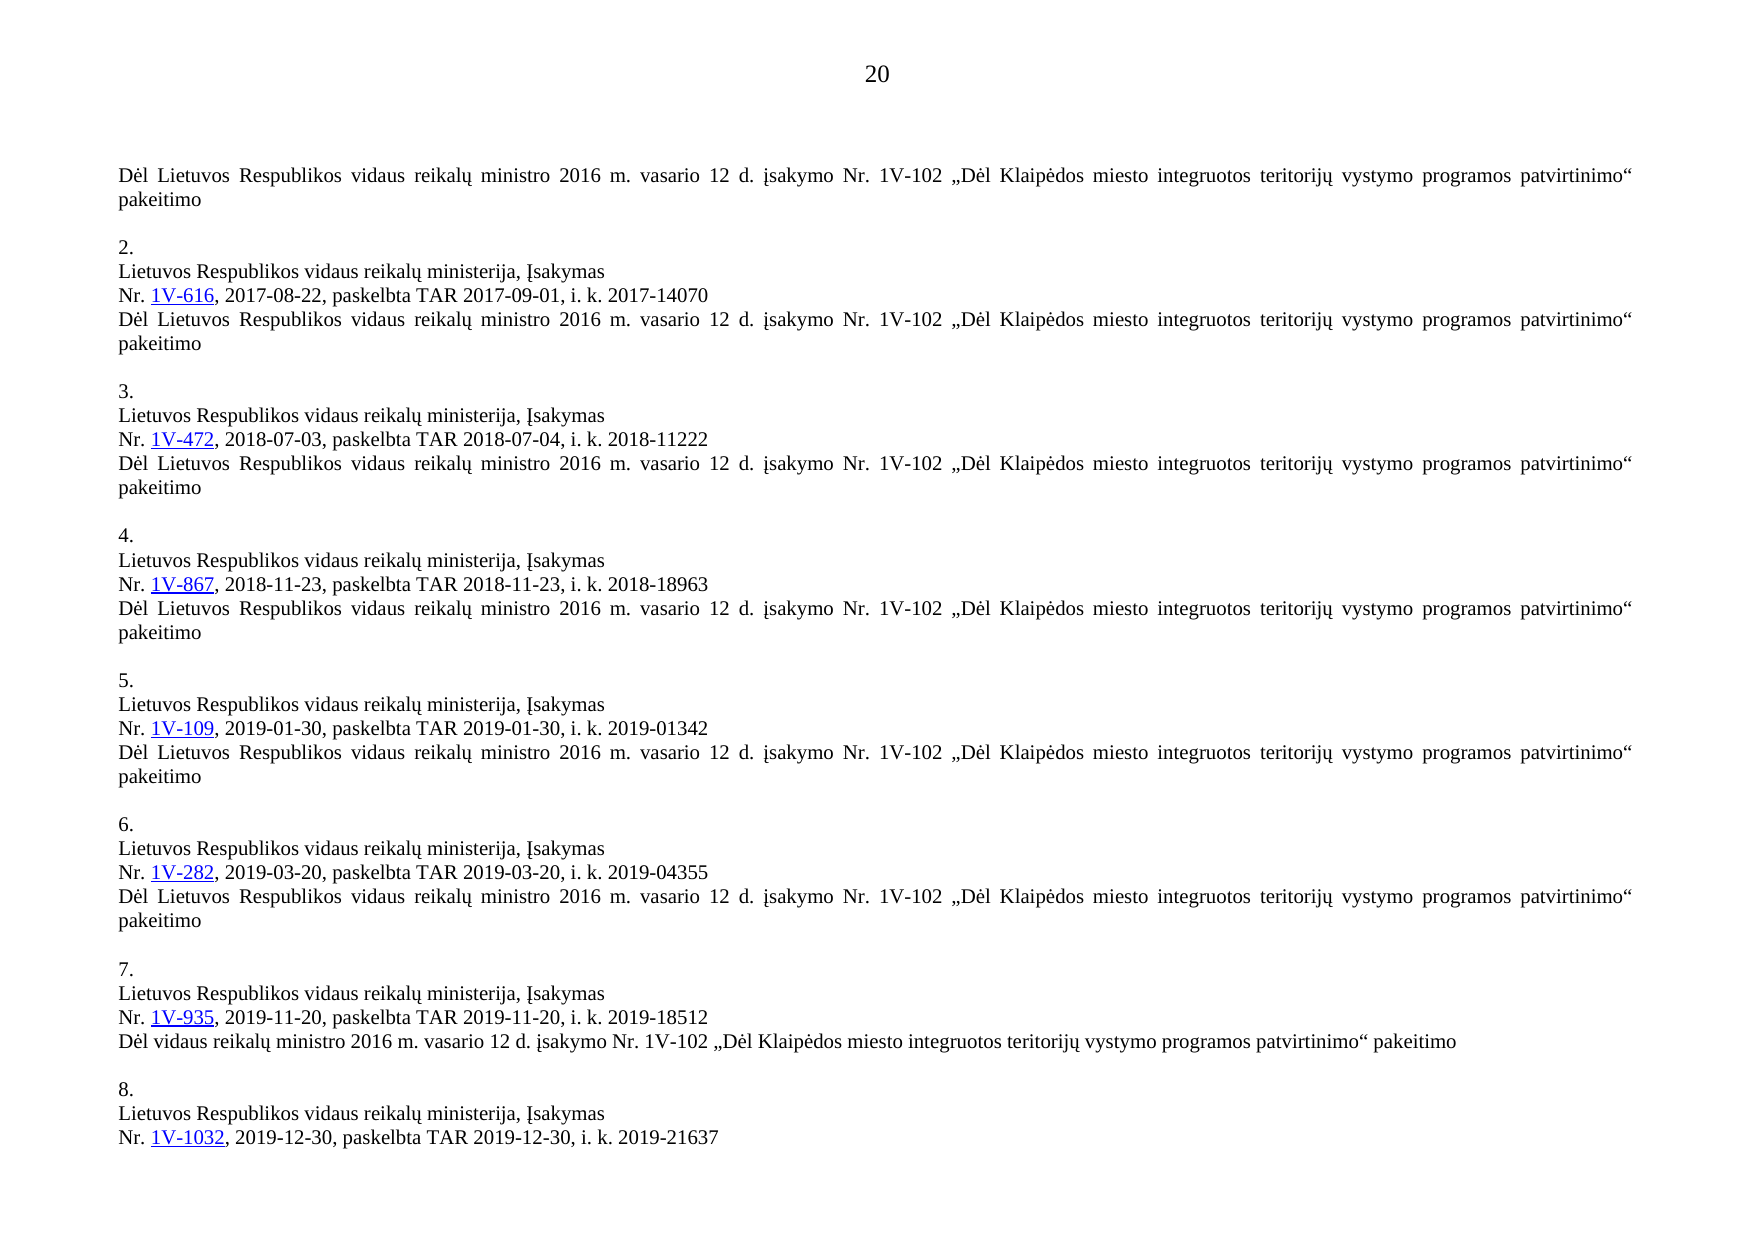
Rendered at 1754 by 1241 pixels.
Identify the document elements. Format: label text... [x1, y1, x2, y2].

text Lietuvos Respublikos vidaus reikalų ministerija, Įsakymas [118, 1101, 1636, 1125]
text 4. [118, 523, 1636, 547]
text Lietuvos Respublikos vidaus reikalų ministerija, Įsakymas [118, 981, 1636, 1005]
text Nr. 1V-472, 2018-07-03, paskelbta TAR 2018-07-04, i. k. 2018-11222 [118, 427, 1636, 451]
text Dėl Lietuvos Respublikos vidaus reikalų ministro 2016 m. vasario 12 d. įsakymo Nr. 1V-102 „Dėl Klaipėdos miesto integruotos teritorijų vystymo programos patvirtinimo“ pakeitimo [118, 884, 1636, 932]
text Nr. 1V-935, 2019-11-20, paskelbta TAR 2019-11-20, i. k. 2019-18512 [118, 1005, 1636, 1029]
text Nr. 1V-282, 2019-03-20, paskelbta TAR 2019-03-20, i. k. 2019-04355 [118, 860, 1636, 884]
text Lietuvos Respublikos vidaus reikalų ministerija, Įsakymas [118, 547, 1636, 572]
text Lietuvos Respublikos vidaus reikalų ministerija, Įsakymas [118, 692, 1636, 716]
text 2. [118, 235, 1636, 259]
text Dėl Lietuvos Respublikos vidaus reikalų ministro 2016 m. vasario 12 d. įsakymo Nr. 1V-102 „Dėl Klaipėdos miesto integruotos teritorijų vystymo programos patvirtinimo“ pakeitimo [118, 162, 1636, 211]
text Dėl vidaus reikalų ministro 2016 m. vasario 12 d. įsakymo Nr. 1V-102 „Dėl Klaipėdos miesto integruotos teritorijų vystymo programos patvirtinimo“ pakeitimo [118, 1029, 1636, 1053]
text Dėl Lietuvos Respublikos vidaus reikalų ministro 2016 m. vasario 12 d. įsakymo Nr. 1V-102 „Dėl Klaipėdos miesto integruotos teritorijų vystymo programos patvirtinimo“ pakeitimo [118, 451, 1636, 499]
text Nr. 1V-109, 2019-01-30, paskelbta TAR 2019-01-30, i. k. 2019-01342 [118, 716, 1636, 740]
text 3. [118, 379, 1636, 403]
text 6. [118, 812, 1636, 836]
text 5. [118, 668, 1636, 692]
text Lietuvos Respublikos vidaus reikalų ministerija, Įsakymas [118, 259, 1636, 283]
text Dėl Lietuvos Respublikos vidaus reikalų ministro 2016 m. vasario 12 d. įsakymo Nr. 1V-102 „Dėl Klaipėdos miesto integruotos teritorijų vystymo programos patvirtinimo“ pakeitimo [118, 740, 1636, 788]
text Nr. 1V-867, 2018-11-23, paskelbta TAR 2018-11-23, i. k. 2018-18963 [118, 572, 1636, 596]
text Lietuvos Respublikos vidaus reikalų ministerija, Įsakymas [118, 836, 1636, 860]
text 8. [118, 1077, 1636, 1101]
text 7. [118, 957, 1636, 981]
text Nr. 1V-616, 2017-08-22, paskelbta TAR 2017-09-01, i. k. 2017-14070 [118, 283, 1636, 307]
text Lietuvos Respublikos vidaus reikalų ministerija, Įsakymas [118, 403, 1636, 427]
text Dėl Lietuvos Respublikos vidaus reikalų ministro 2016 m. vasario 12 d. įsakymo Nr. 1V-102 „Dėl Klaipėdos miesto integruotos teritorijų vystymo programos patvirtinimo“ pakeitimo [118, 596, 1636, 644]
text Dėl Lietuvos Respublikos vidaus reikalų ministro 2016 m. vasario 12 d. įsakymo Nr. 1V-102 „Dėl Klaipėdos miesto integruotos teritorijų vystymo programos patvirtinimo“ pakeitimo [118, 307, 1636, 355]
text Nr. 1V-1032, 2019-12-30, paskelbta TAR 2019-12-30, i. k. 2019-21637 [118, 1125, 1636, 1149]
